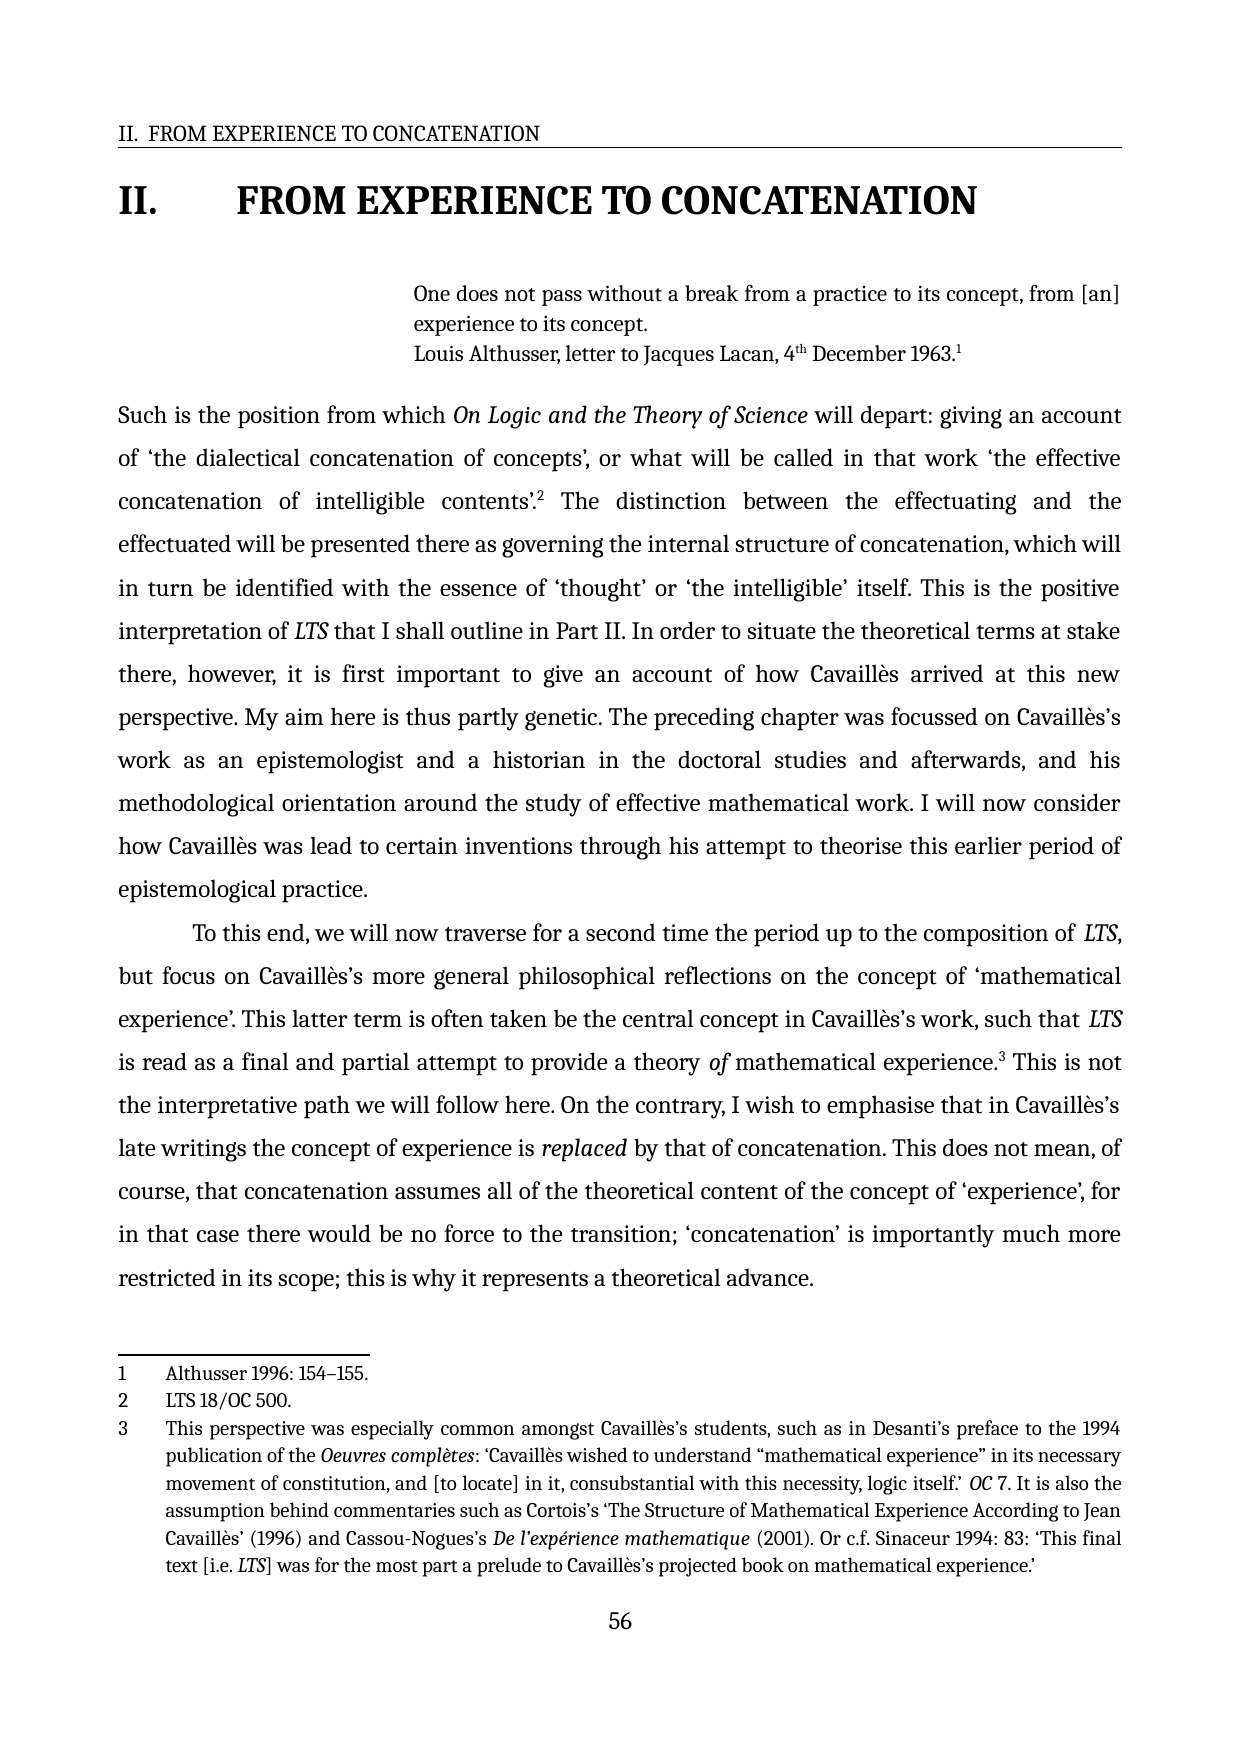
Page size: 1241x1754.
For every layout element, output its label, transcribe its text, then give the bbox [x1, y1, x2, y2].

text Althusser 1996: 154–155. [118, 1361, 1122, 1385]
text Such is the position from which On Logic and the Theory of Science will depart: giving an account of ‘the dialectical concatenation of concepts’, or what will be called in that work ‘the effective concatenation of intelligible contents’. The distinction between the effectuating and the effectuated will be presented there as governing the internal structure of concatenation, which will in turn be identified with the essence of ‘thought’ or ‘the intelligible’ itself. This is the positive interpretation of LTS that I shall outline in Part II. In order to situate the theoretical terms at stake there, however, it is first important to give an account of how Cavaillès arrived at this new perspective. My aim here is thus partly genetic. The preceding chapter was focussed on Cavaillès’s work as an epistemologist and a historian in the doctoral studies and afterwards, and his methodological orientation around the study of effective mathematical work. I will now consider how Cavaillès was lead to certain inventions through his attempt to theorise this earlier period of epistemological practice. [118, 401, 1122, 904]
subtitle FROM EXPERIENCE TO CONCATENATION [118, 177, 1122, 225]
text This perspective was especially common amongst Cavaillès’s students, such as in Desanti’s preface to the 1994 publication of the Oeuvres complètes: ‘Cavaillès wished to understand “mathematical experience” in its necessary movement of constitution, and [to locate] in it, consubstantial with this necessity, logic itself.’ OC 7. It is also the assumption behind commentaries such as Cortois’s ‘The Structure of Mathematical Experience According to Jean Cavaillès’ (1996) and Cassou-Nogues’s De l’expérience mathematique (2001). Or c.f. Sinaceur 1994: 83: ‘This final text [i.e. LTS] was for the most part a prelude to Cavaillès’s projected book on mathematical experience.’ [118, 1416, 1122, 1578]
text One does not pass without a break from a practice to its concept, from [an] experience to its concept. [413, 281, 1122, 337]
text To this end, we will now traverse for a second time the period up to the composition of LTS, but focus on Cavaillès’s more general philosophical reflections on the concept of ‘mathematical experience’. This latter term is often taken be the central concept in Cavaillès’s work, such that LTS is read as a final and partial attempt to provide a theory of mathematical experience. This is not the interpretative path we will follow here. On the contrary, I wish to emphasise that in Cavaillès’s late writings the concept of experience is replaced by that of concatenation. This does not mean, of course, that concatenation assumes all of the theoretical content of the concept of ‘experience’, for in that case there would be no force to the transition; ‘concatenation’ is importantly much more restricted in its scope; this is why it represents a theoretical advance. [118, 918, 1122, 1292]
text LTS 18/OC 500. [118, 1389, 1122, 1413]
text Louis Althusser, letter to Jacques Lacan, 4th December 1963. [413, 341, 1122, 368]
